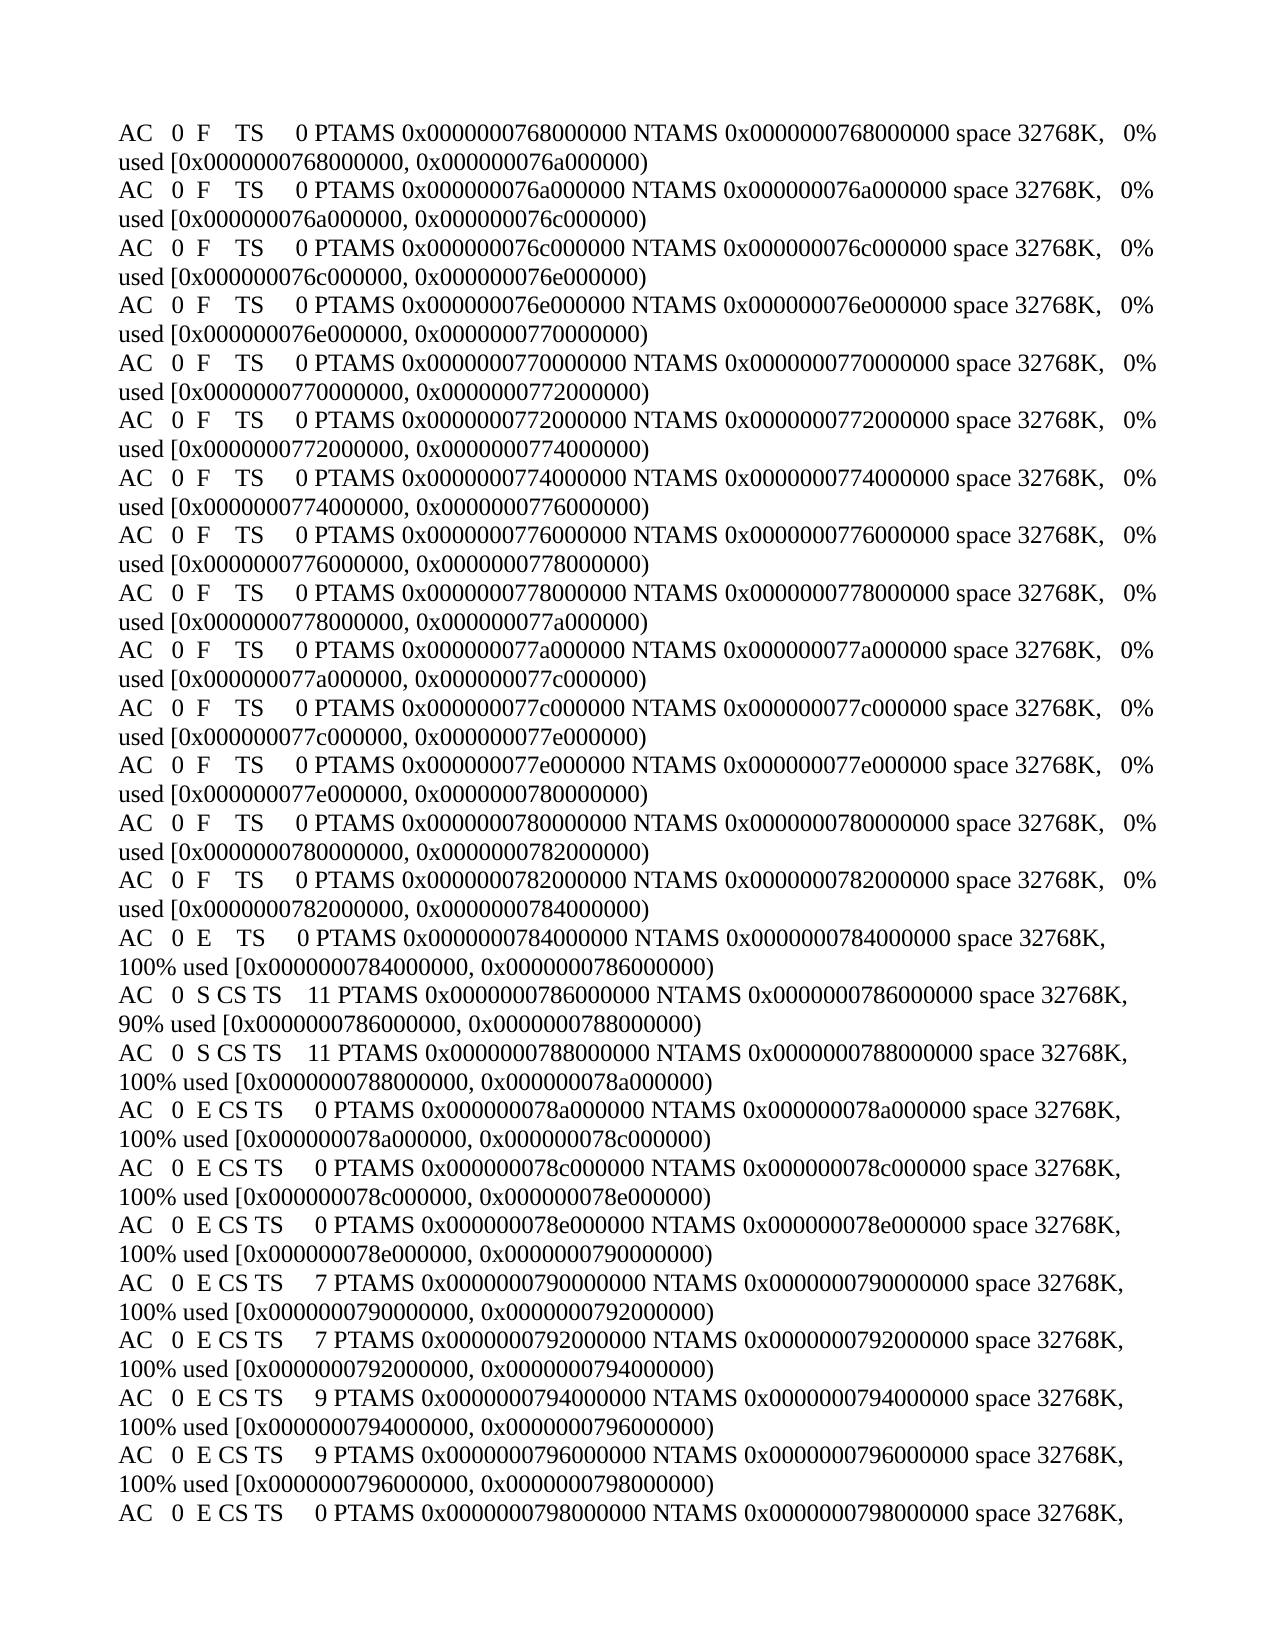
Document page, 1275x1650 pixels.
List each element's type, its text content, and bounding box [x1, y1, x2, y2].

text AC 0 E CS TS 9 PTAMS 0x0000000796000000 NTAMS 0x0000000796000000 space 32768K, 100% used [0x0000000796000000, 0x0000000798000000) [118, 1441, 1157, 1498]
text AC 0 F TS 0 PTAMS 0x000000077c000000 NTAMS 0x000000077c000000 space 32768K, 0% used [0x000000077c000000, 0x000000077e000000) [118, 693, 1157, 751]
text AC 0 F TS 0 PTAMS 0x0000000774000000 NTAMS 0x0000000774000000 space 32768K, 0% used [0x0000000774000000, 0x0000000776000000) [118, 463, 1157, 521]
text AC 0 F TS 0 PTAMS 0x0000000780000000 NTAMS 0x0000000780000000 space 32768K, 0% used [0x0000000780000000, 0x0000000782000000) [118, 808, 1157, 866]
text AC 0 F TS 0 PTAMS 0x000000076e000000 NTAMS 0x000000076e000000 space 32768K, 0% used [0x000000076e000000, 0x0000000770000000) [118, 291, 1157, 348]
text AC 0 F TS 0 PTAMS 0x0000000778000000 NTAMS 0x0000000778000000 space 32768K, 0% used [0x0000000778000000, 0x000000077a000000) [118, 578, 1157, 636]
text AC 0 E CS TS 0 PTAMS 0x000000078e000000 NTAMS 0x000000078e000000 space 32768K, 100% used [0x000000078e000000, 0x0000000790000000) [118, 1211, 1157, 1268]
text AC 0 E TS 0 PTAMS 0x0000000784000000 NTAMS 0x0000000784000000 space 32768K, 100% used [0x0000000784000000, 0x0000000786000000) [118, 923, 1157, 981]
text AC 0 S CS TS 11 PTAMS 0x0000000786000000 NTAMS 0x0000000786000000 space 32768K, 90% used [0x0000000786000000, 0x0000000788000000) [118, 981, 1157, 1038]
text AC 0 F TS 0 PTAMS 0x0000000770000000 NTAMS 0x0000000770000000 space 32768K, 0% used [0x0000000770000000, 0x0000000772000000) [118, 348, 1157, 406]
text AC 0 F TS 0 PTAMS 0x0000000768000000 NTAMS 0x0000000768000000 space 32768K, 0% used [0x0000000768000000, 0x000000076a000000) [118, 118, 1157, 176]
text AC 0 E CS TS 0 PTAMS 0x000000078c000000 NTAMS 0x000000078c000000 space 32768K, 100% used [0x000000078c000000, 0x000000078e000000) [118, 1153, 1157, 1211]
text AC 0 F TS 0 PTAMS 0x0000000782000000 NTAMS 0x0000000782000000 space 32768K, 0% used [0x0000000782000000, 0x0000000784000000) [118, 866, 1157, 923]
text AC 0 F TS 0 PTAMS 0x0000000772000000 NTAMS 0x0000000772000000 space 32768K, 0% used [0x0000000772000000, 0x0000000774000000) [118, 406, 1157, 463]
text AC 0 F TS 0 PTAMS 0x000000076c000000 NTAMS 0x000000076c000000 space 32768K, 0% used [0x000000076c000000, 0x000000076e000000) [118, 233, 1157, 291]
text AC 0 F TS 0 PTAMS 0x0000000776000000 NTAMS 0x0000000776000000 space 32768K, 0% used [0x0000000776000000, 0x0000000778000000) [118, 521, 1157, 578]
text AC 0 E CS TS 0 PTAMS 0x000000078a000000 NTAMS 0x000000078a000000 space 32768K, 100% used [0x000000078a000000, 0x000000078c000000) [118, 1096, 1157, 1153]
text AC 0 E CS TS 9 PTAMS 0x0000000794000000 NTAMS 0x0000000794000000 space 32768K, 100% used [0x0000000794000000, 0x0000000796000000) [118, 1383, 1157, 1441]
text AC 0 E CS TS 7 PTAMS 0x0000000790000000 NTAMS 0x0000000790000000 space 32768K, 100% used [0x0000000790000000, 0x0000000792000000) [118, 1268, 1157, 1326]
text AC 0 F TS 0 PTAMS 0x000000077a000000 NTAMS 0x000000077a000000 space 32768K, 0% used [0x000000077a000000, 0x000000077c000000) [118, 636, 1157, 693]
text AC 0 F TS 0 PTAMS 0x000000076a000000 NTAMS 0x000000076a000000 space 32768K, 0% used [0x000000076a000000, 0x000000076c000000) [118, 176, 1157, 233]
text AC 0 F TS 0 PTAMS 0x000000077e000000 NTAMS 0x000000077e000000 space 32768K, 0% used [0x000000077e000000, 0x0000000780000000) [118, 751, 1157, 808]
text AC 0 E CS TS 0 PTAMS 0x0000000798000000 NTAMS 0x0000000798000000 space 32768K, [118, 1498, 1157, 1527]
text AC 0 E CS TS 7 PTAMS 0x0000000792000000 NTAMS 0x0000000792000000 space 32768K, 100% used [0x0000000792000000, 0x0000000794000000) [118, 1326, 1157, 1383]
text AC 0 S CS TS 11 PTAMS 0x0000000788000000 NTAMS 0x0000000788000000 space 32768K, 100% used [0x0000000788000000, 0x000000078a000000) [118, 1038, 1157, 1096]
